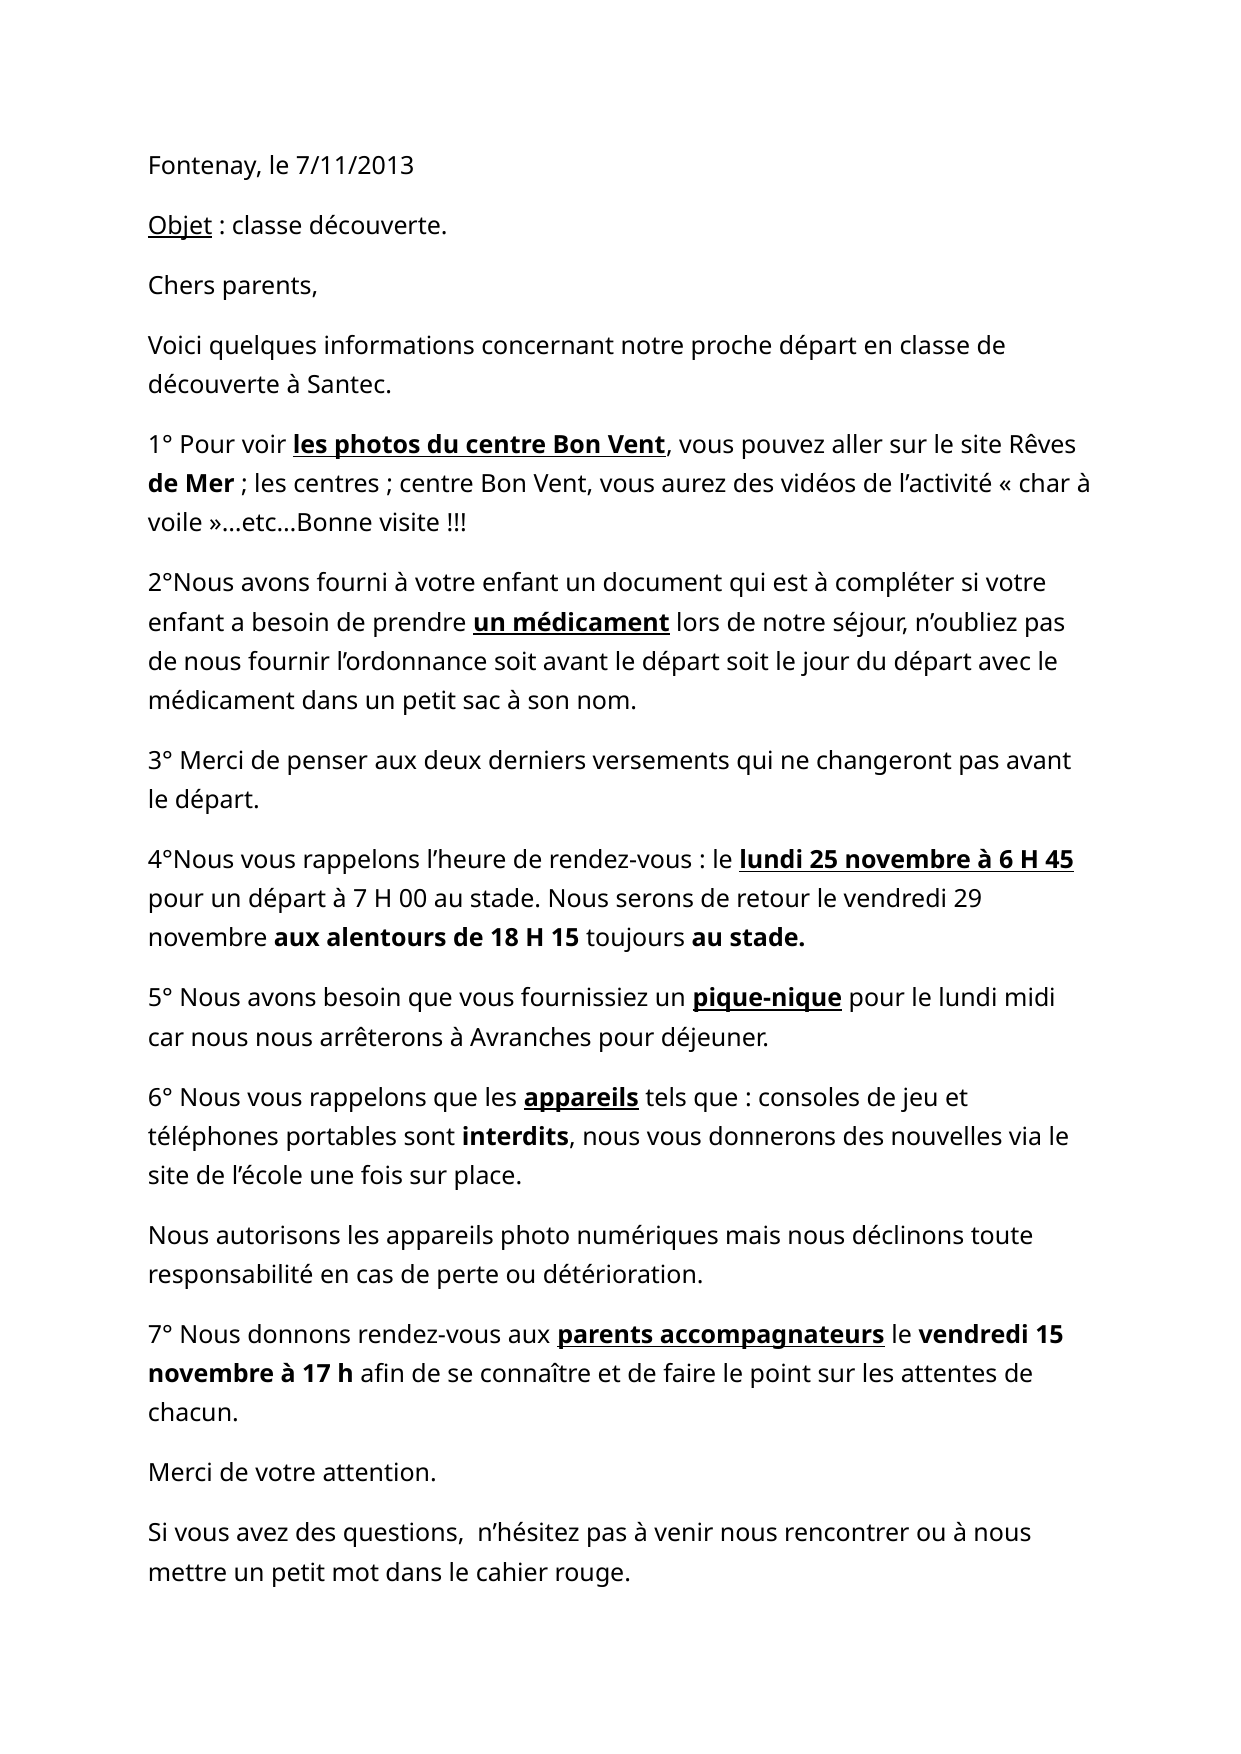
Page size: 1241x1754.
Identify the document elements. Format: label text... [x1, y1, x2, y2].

text Objet : classe découverte. [148, 208, 1093, 242]
text 1° Pour voir les photos du centre Bon Vent, vous pouvez aller sur le site Rêves de Mer ; les centres ; centre Bon Vent, vous aurez des vidéos de l’activité « char à voile »…etc…Bonne visite !!! [148, 427, 1093, 539]
text Voici quelques informations concernant notre proche départ en classe de découverte à Santec. [148, 328, 1093, 401]
text 6° Nous vous rappelons que les appareils tels que : consoles de jeu et téléphones portables sont interdits, nous vous donnerons des nouvelles via le site de l’école une fois sur place. [148, 1079, 1093, 1192]
text 5° Nous avons besoin que vous fournissiez un pique-nique pour le lundi midi car nous nous arrêterons à Avranches pour déjeuner. [148, 980, 1093, 1053]
text Si vous avez des questions, n’hésitez pas à venir nous rencontrer ou à nous mettre un petit mot dans le cahier rouge. [148, 1515, 1093, 1588]
text Merci de votre attention. [148, 1455, 1093, 1489]
text Chers parents, [148, 268, 1093, 302]
text 2°Nous avons fourni à votre enfant un document qui est à compléter si votre enfant a besoin de prendre un médicament lors de notre séjour, n’oubliez pas de nous fournir l’ordonnance soit avant le départ soit le jour du départ avec le médicament dans un petit sac à son nom. [148, 565, 1093, 717]
text 4°Nous vous rappelons l’heure de rendez-vous : le lundi 25 novembre à 6 H 45 pour un départ à 7 H 00 au stade. Nous serons de retour le vendredi 29 novembre aux alentours de 18 H 15 toujours au stade. [148, 842, 1093, 954]
text Nous autorisons les appareils photo numériques mais nous déclinons toute responsabilité en cas de perte ou détérioration. [148, 1218, 1093, 1291]
text 7° Nous donnons rendez-vous aux parents accompagnateurs le vendredi 15 novembre à 17 h afin de se connaître et de faire le point sur les attentes de chacun. [148, 1317, 1093, 1429]
text 3° Merci de penser aux deux derniers versements qui ne changeront pas avant le départ. [148, 743, 1093, 816]
text Fontenay, le 7/11/2013 [148, 148, 1093, 182]
